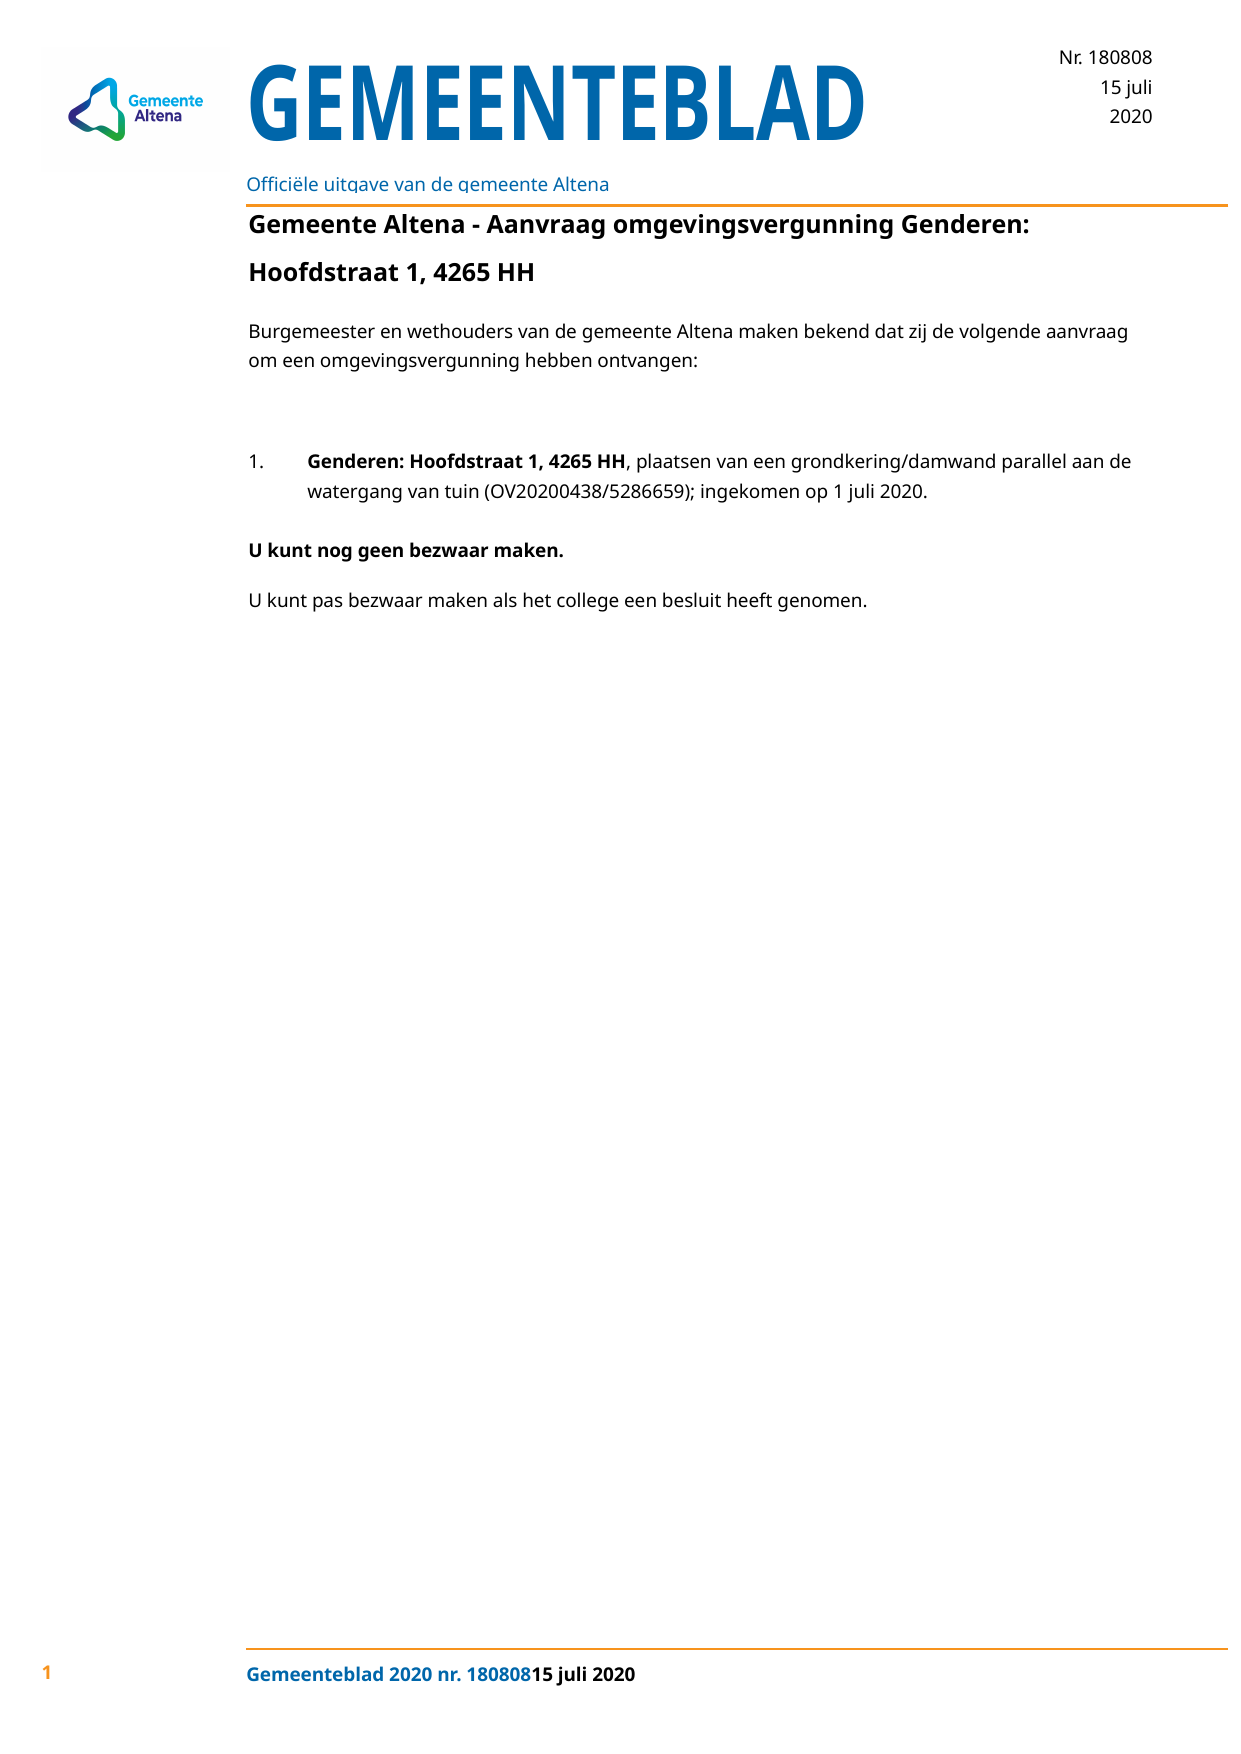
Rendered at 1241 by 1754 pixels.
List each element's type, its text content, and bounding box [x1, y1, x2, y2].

picture [41, 47, 231, 172]
text U kunt nog geen bezwaar maken. [248, 537, 1152, 563]
text Gemeente Altena - Aanvraag omgevingsvergunning Genderen: Hoofdstraat 1, 4265 HH [248, 207, 1152, 288]
text U kunt pas bezwaar maken als het college een besluit heeft genomen. [248, 587, 1152, 613]
text Burgemeester en wethouders van de gemeente Altena maken bekend dat zij de volgende aanvraag om een omgevingsvergunning hebben ontvangen: [248, 318, 1152, 373]
list Genderen: Hoofdstraat 1, 4265 HH, plaatsen van een grondkering/damwand parallel aan de watergang van tuin (OV20200438/5286659); ingekomen op 1 juli 2020. [248, 448, 1152, 504]
